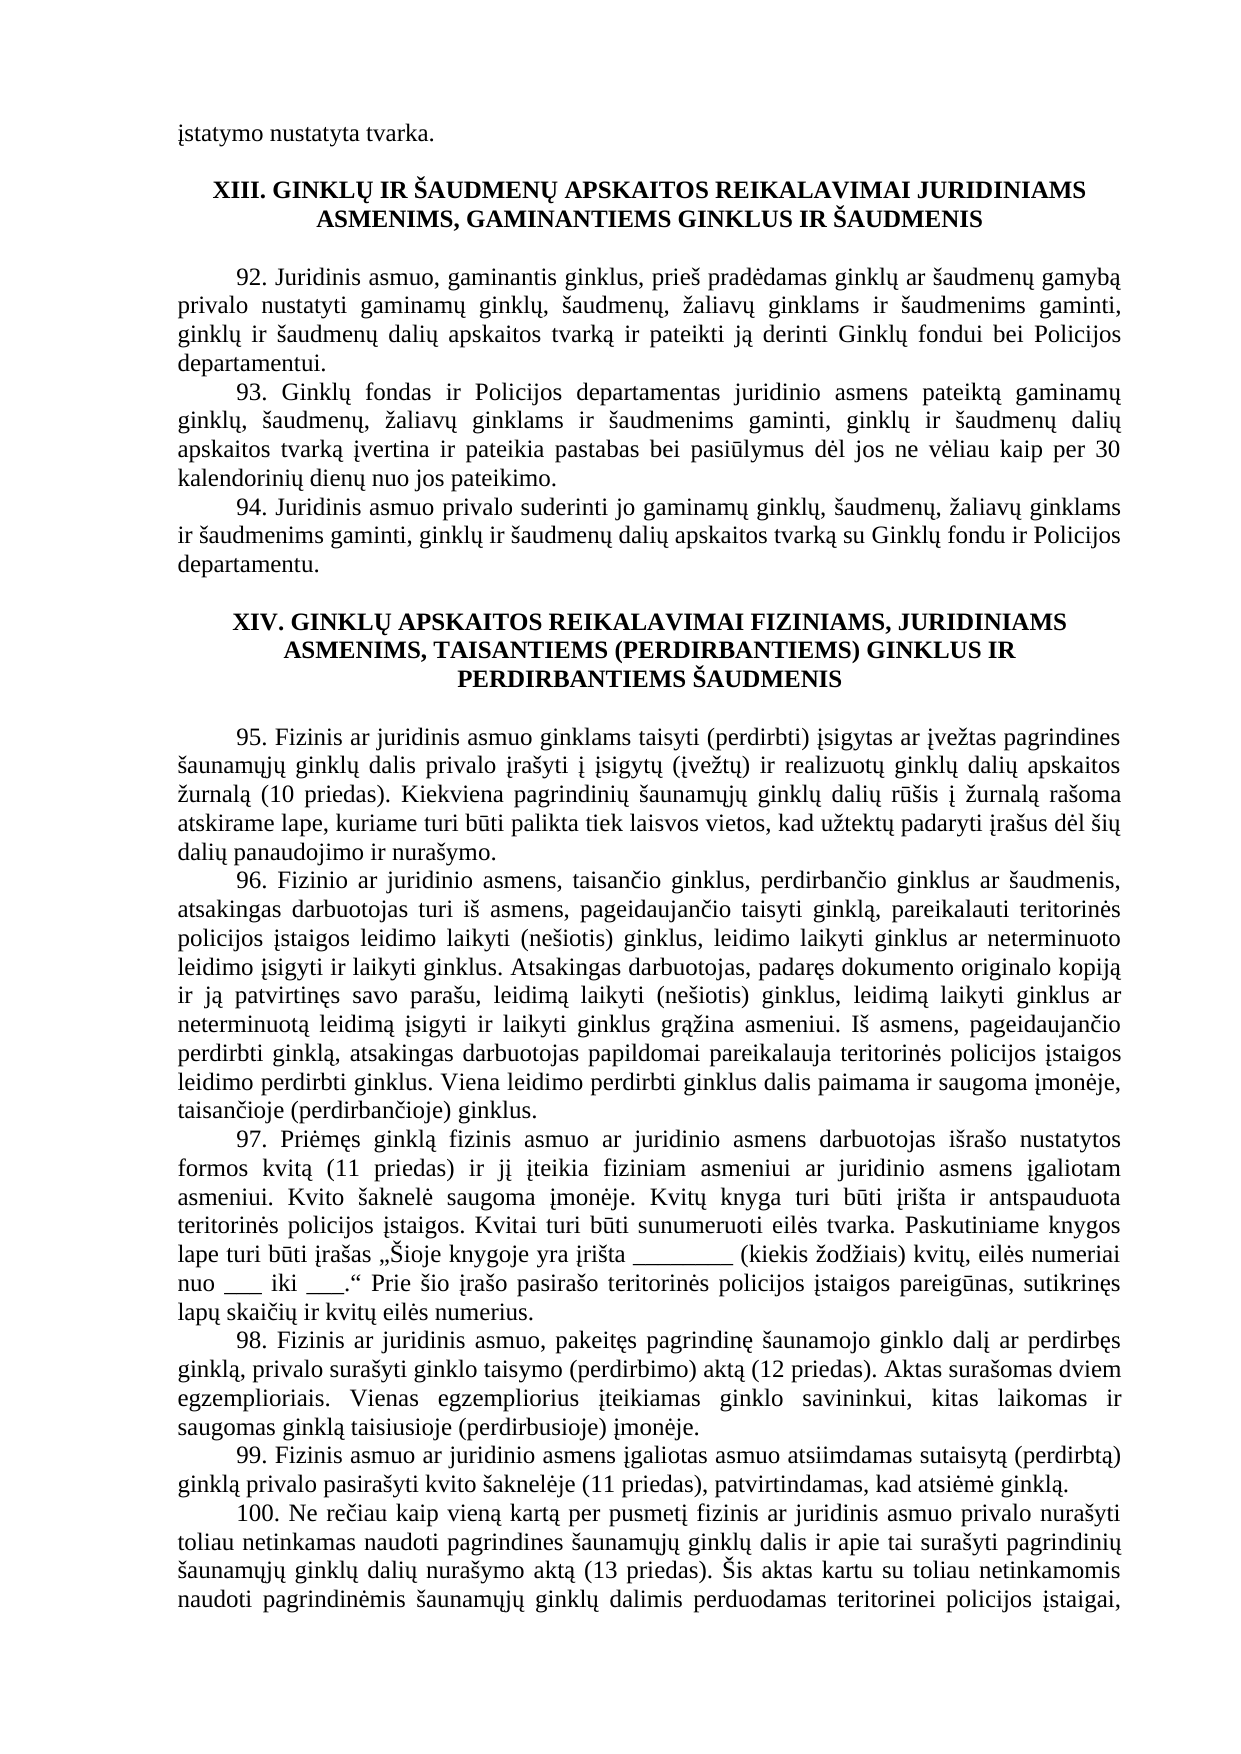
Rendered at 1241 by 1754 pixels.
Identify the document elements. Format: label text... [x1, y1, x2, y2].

text 95. Fizinis ar juridinis asmuo ginklams taisyti (perdirbti) įsigytas ar įvežtas pagrindines šaunamųjų ginklų dalis privalo įrašyti į įsigytų (įvežtų) ir realizuotų ginklų dalių apskaitos žurnalą (10 priedas). Kiekviena pagrindinių šaunamųjų ginklų dalių rūšis į žurnalą rašoma atskirame lape, kuriame turi būti palikta tiek laisvos vietos, kad užtektų padaryti įrašus dėl šių dalių panaudojimo ir nurašymo. [177, 722, 1122, 866]
text 96. Fizinio ar juridinio asmens, taisančio ginklus, perdirbančio ginklus ar šaudmenis, atsakingas darbuotojas turi iš asmens, pageidaujančio taisyti ginklą, pareikalauti teritorinės policijos įstaigos leidimo laikyti (nešiotis) ginklus, leidimo laikyti ginklus ar neterminuoto leidimo įsigyti ir laikyti ginklus. Atsakingas darbuotojas, padaręs dokumento originalo kopiją ir ją patvirtinęs savo parašu, leidimą laikyti (nešiotis) ginklus, leidimą laikyti ginklus ar neterminuotą leidimą įsigyti ir laikyti ginklus grąžina asmeniui. Iš asmens, pageidaujančio perdirbti ginklą, atsakingas darbuotojas papildomai pareikalauja teritorinės policijos įstaigos leidimo perdirbti ginklus. Viena leidimo perdirbti ginklus dalis paimama ir saugoma įmonėje, taisančioje (perdirbančioje) ginklus. [177, 866, 1122, 1124]
text XIII. GINKLŲ IR ŠAUDMENŲ APSKAITOS REIKALAVIMAI JURIDINIAMS ASMENIMS, GAMINANTIEMS GINKLUS IR ŠAUDMENIS [177, 176, 1122, 233]
text 94. Juridinis asmuo privalo suderinti jo gaminamų ginklų, šaudmenų, žaliavų ginklams ir šaudmenims gaminti, ginklų ir šaudmenų dalių apskaitos tvarką su Ginklų fondu ir Policijos departamentu. [177, 492, 1122, 578]
text 100. Ne rečiau kaip vieną kartą per pusmetį fizinis ar juridinis asmuo privalo nurašyti toliau netinkamas naudoti pagrindines šaunamųjų ginklų dalis ir apie tai surašyti pagrindinių šaunamųjų ginklų dalių nurašymo aktą (13 priedas). Šis aktas kartu su toliau netinkamomis naudoti pagrindinėmis šaunamųjų ginklų dalimis perduodamas teritorinei policijos įstaigai, [177, 1498, 1122, 1613]
text įstatymo nustatyta tvarka. [177, 118, 1122, 147]
text 98. Fizinis ar juridinis asmuo, pakeitęs pagrindinę šaunamojo ginklo dalį ar perdirbęs ginklą, privalo surašyti ginklo taisymo (perdirbimo) aktą (12 priedas). Aktas surašomas dviem egzemplioriais. Vienas egzempliorius įteikiamas ginklo savininkui, kitas laikomas ir saugomas ginklą taisiusioje (perdirbusioje) įmonėje. [177, 1326, 1122, 1441]
text 93. Ginklų fondas ir Policijos departamentas juridinio asmens pateiktą gaminamų ginklų, šaudmenų, žaliavų ginklams ir šaudmenims gaminti, ginklų ir šaudmenų dalių apskaitos tvarką įvertina ir pateikia pastabas bei pasiūlymus dėl jos ne vėliau kaip per 30 kalendorinių dienų nuo jos pateikimo. [177, 377, 1122, 492]
text 99. Fizinis asmuo ar juridinio asmens įgaliotas asmuo atsiimdamas sutaisytą (perdirbtą) ginklą privalo pasirašyti kvito šaknelėje (11 priedas), patvirtindamas, kad atsiėmė ginklą. [177, 1441, 1122, 1498]
text 97. Priėmęs ginklą fizinis asmuo ar juridinio asmens darbuotojas išrašo nustatytos formos kvitą (11 priedas) ir jį įteikia fiziniam asmeniui ar juridinio asmens įgaliotam asmeniui. Kvito šaknelė saugoma įmonėje. Kvitų knyga turi būti įrišta ir antspauduota teritorinės policijos įstaigos. Kvitai turi būti sunumeruoti eilės tvarka. Paskutiniame knygos lape turi būti įrašas „Šioje knygoje yra įrišta ________ (kiekis žodžiais) kvitų, eilės numeriai nuo ___ iki ___.“ Prie šio įrašo pasirašo teritorinės policijos įstaigos pareigūnas, sutikrinęs lapų skaičių ir kvitų eilės numerius. [177, 1124, 1122, 1326]
text 92. Juridinis asmuo, gaminantis ginklus, prieš pradėdamas ginklų ar šaudmenų gamybą privalo nustatyti gaminamų ginklų, šaudmenų, žaliavų ginklams ir šaudmenims gaminti, ginklų ir šaudmenų dalių apskaitos tvarką ir pateikti ją derinti Ginklų fondui bei Policijos departamentui. [177, 262, 1122, 377]
text XIV. GINKLŲ APSKAITOS REIKALAVIMAI FIZINIAMS, JURIDINIAMS ASMENIMS, TAISANTIEMS (PERDIRBANTIEMS) GINKLUS IR PERDIRBANTIEMS ŠAUDMENIS [177, 607, 1122, 693]
